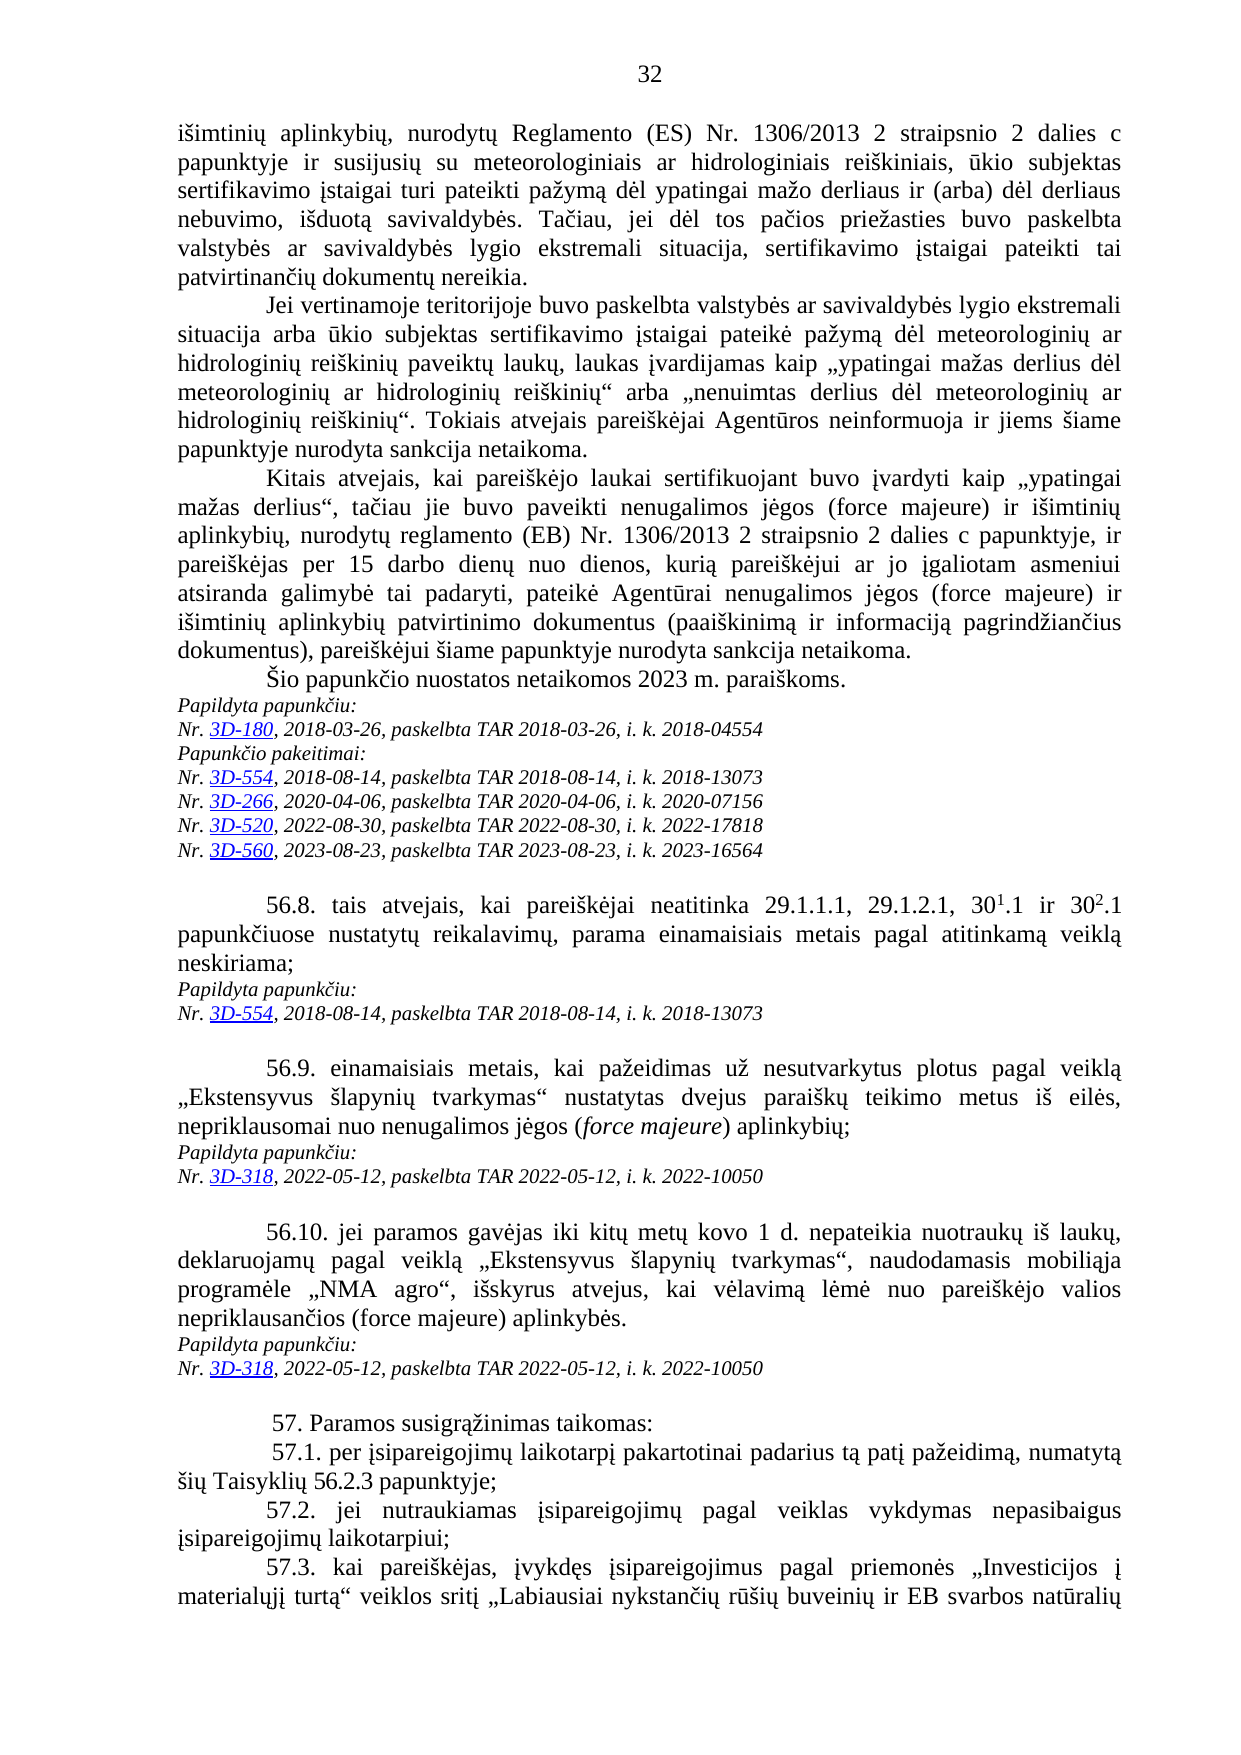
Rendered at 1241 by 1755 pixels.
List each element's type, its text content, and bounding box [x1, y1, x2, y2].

text Papildyta papunkčiu: [177, 693, 1122, 717]
text Papildyta papunkčiu: [177, 1140, 1122, 1164]
text Nr. 3D-318, 2022-05-12, paskelbta TAR 2022-05-12, i. k. 2022-10050 [177, 1356, 1122, 1380]
text Nr. 3D-266, 2020-04-06, paskelbta TAR 2020-04-06, i. k. 2020-07156 [177, 789, 1122, 813]
text Nr. 3D-520, 2022-08-30, paskelbta TAR 2022-08-30, i. k. 2022-17818 [177, 813, 1122, 837]
text 57. Paramos susigrąžinimas taikomas: [177, 1408, 1122, 1437]
text Nr. 3D-554, 2018-08-14, paskelbta TAR 2018-08-14, i. k. 2018-13073 [177, 1001, 1122, 1025]
text 57.1. per įsipareigojimų laikotarpį pakartotinai padarius tą patį pažeidimą, numatytą šių Taisyklių 56.2.3 papunktyje; [177, 1437, 1122, 1495]
text Papildyta papunkčiu: [177, 977, 1122, 1001]
text 57.3. kai pareiškėjas, įvykdęs įsipareigojimus pagal priemonės „Investicijos į materialųjį turtą“ veiklos sritį „Labiausiai nykstančių rūšių buveinių ir EB svarbos natūralių [177, 1552, 1122, 1610]
text Kitais atvejais, kai pareiškėjo laukai sertifikuojant buvo įvardyti kaip „ypatingai mažas derlius“, tačiau jie buvo paveikti nenugalimos jėgos (force majeure) ir išimtinių aplinkybių, nurodytų reglamento (EB) Nr. 1306/2013 2 straipsnio 2 dalies c papunktyje, ir pareiškėjas per 15 darbo dienų nuo dienos, kurią pareiškėjui ar jo įgaliotam asmeniui atsiranda galimybė tai padaryti, pateikė Agentūrai nenugalimos jėgos (force majeure) ir išimtinių aplinkybių patvirtinimo dokumentus (paaiškinimą ir informaciją pagrindžiančius dokumentus), pareiškėjui šiame papunktyje nurodyta sankcija netaikoma. [177, 463, 1122, 664]
text Nr. 3D-180, 2018-03-26, paskelbta TAR 2018-03-26, i. k. 2018-04554 [177, 717, 1122, 741]
text Nr. 3D-554, 2018-08-14, paskelbta TAR 2018-08-14, i. k. 2018-13073 [177, 765, 1122, 789]
text išimtinių aplinkybių, nurodytų Reglamento (ES) Nr. 1306/2013 2 straipsnio 2 dalies c papunktyje ir susijusių su meteorologiniais ar hidrologiniais reiškiniais, ūkio subjektas sertifikavimo įstaigai turi pateikti pažymą dėl ypatingai mažo derliaus ir (arba) dėl derliaus nebuvimo, išduotą savivaldybės. Tačiau, jei dėl tos pačios priežasties buvo paskelbta valstybės ar savivaldybės lygio ekstremali situacija, sertifikavimo įstaigai pateikti tai patvirtinančių dokumentų nereikia. [177, 118, 1122, 291]
text Papildyta papunkčiu: [177, 1332, 1122, 1356]
text Papunkčio pakeitimai: [177, 741, 1122, 765]
text 56.10. jei paramos gavėjas iki kitų metų kovo 1 d. nepateikia nuotraukų iš laukų, deklaruojamų pagal veiklą „Ekstensyvus šlapynių tvarkymas“, naudodamasis mobiliąja programėle „NMA agro“, išskyrus atvejus, kai vėlavimą lėmė nuo pareiškėjo valios nepriklausančios (force majeure) aplinkybės. [177, 1217, 1122, 1332]
text Nr. 3D-560, 2023-08-23, paskelbta TAR 2023-08-23, i. k. 2023-16564 [177, 837, 1122, 862]
text 57.2. jei nutraukiamas įsipareigojimų pagal veiklas vykdymas nepasibaigus įsipareigojimų laikotarpiui; [177, 1495, 1122, 1552]
text Jei vertinamoje teritorijoje buvo paskelbta valstybės ar savivaldybės lygio ekstremali situacija arba ūkio subjektas sertifikavimo įstaigai pateikė pažymą dėl meteorologinių ar hidrologinių reiškinių paveiktų laukų, laukas įvardijamas kaip „ypatingai mažas derlius dėl meteorologinių ar hidrologinių reiškinių“ arba „nenuimtas derlius dėl meteorologinių ar hidrologinių reiškinių“. Tokiais atvejais pareiškėjai Agentūros neinformuoja ir jiems šiame papunktyje nurodyta sankcija netaikoma. [177, 291, 1122, 463]
text 56.8. tais atvejais, kai pareiškėjai neatitinka 29.1.1.1, 29.1.2.1, 301.1 ir 302.1 papunkčiuose nustatytų reikalavimų, parama einamaisiais metais pagal atitinkamą veiklą neskiriama; [177, 890, 1122, 977]
text Nr. 3D-318, 2022-05-12, paskelbta TAR 2022-05-12, i. k. 2022-10050 [177, 1164, 1122, 1188]
text Šio papunkčio nuostatos netaikomos 2023 m. paraiškoms. [177, 664, 1122, 693]
text 56.9. einamaisiais metais, kai pažeidimas už nesutvarkytus plotus pagal veiklą „Ekstensyvus šlapynių tvarkymas“ nustatytas dvejus paraiškų teikimo metus iš eilės, nepriklausomai nuo nenugalimos jėgos (force majeure) aplinkybių; [177, 1053, 1122, 1140]
